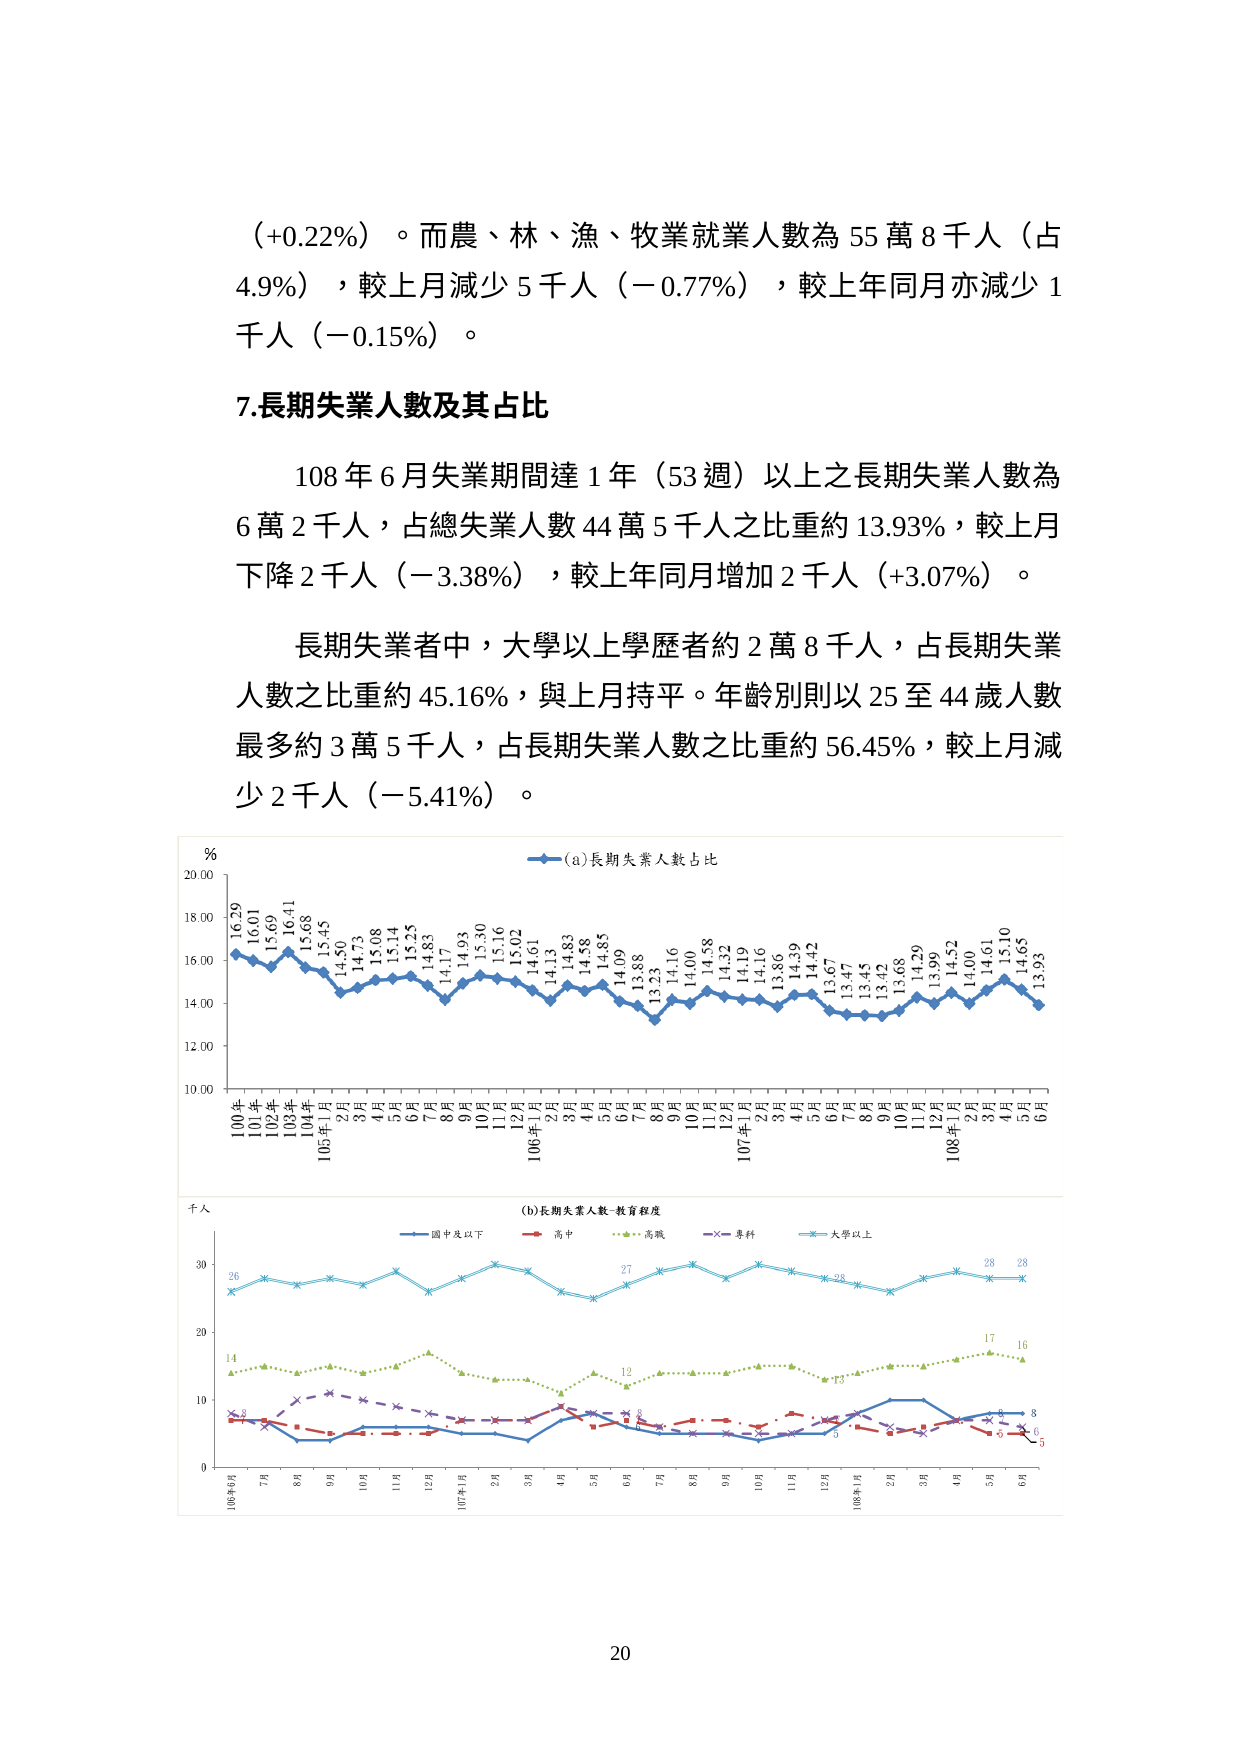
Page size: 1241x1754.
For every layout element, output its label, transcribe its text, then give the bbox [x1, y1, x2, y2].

subtitle 7.長期失業人數及其占比 [236, 377, 1063, 427]
text （+0.22%）。而農、林、漁、牧業就業人數為55萬8千人（占4.9%），較上月減少5千人（－0.77%），較上年同月亦減少1千人（－0.15%）。 [236, 207, 1063, 357]
text 108年6月失業期間達1年（53週）以上之長期失業人數為6萬2千人，占總失業人數44萬5千人之比重約13.93%，較上月下降2千人（－3.38%），較上年同月增加2千人（+3.07%）。 [236, 446, 1063, 596]
picture [177, 836, 1064, 1516]
text 長期失業者中，大學以上學歷者約2萬8千人，占長期失業人數之比重約45.16%，與上月持平。年齡別則以25至44歲人數最多約3萬5千人，占長期失業人數之比重約56.45%，較上月減少2千人（－5.41%）。 [236, 616, 1063, 816]
